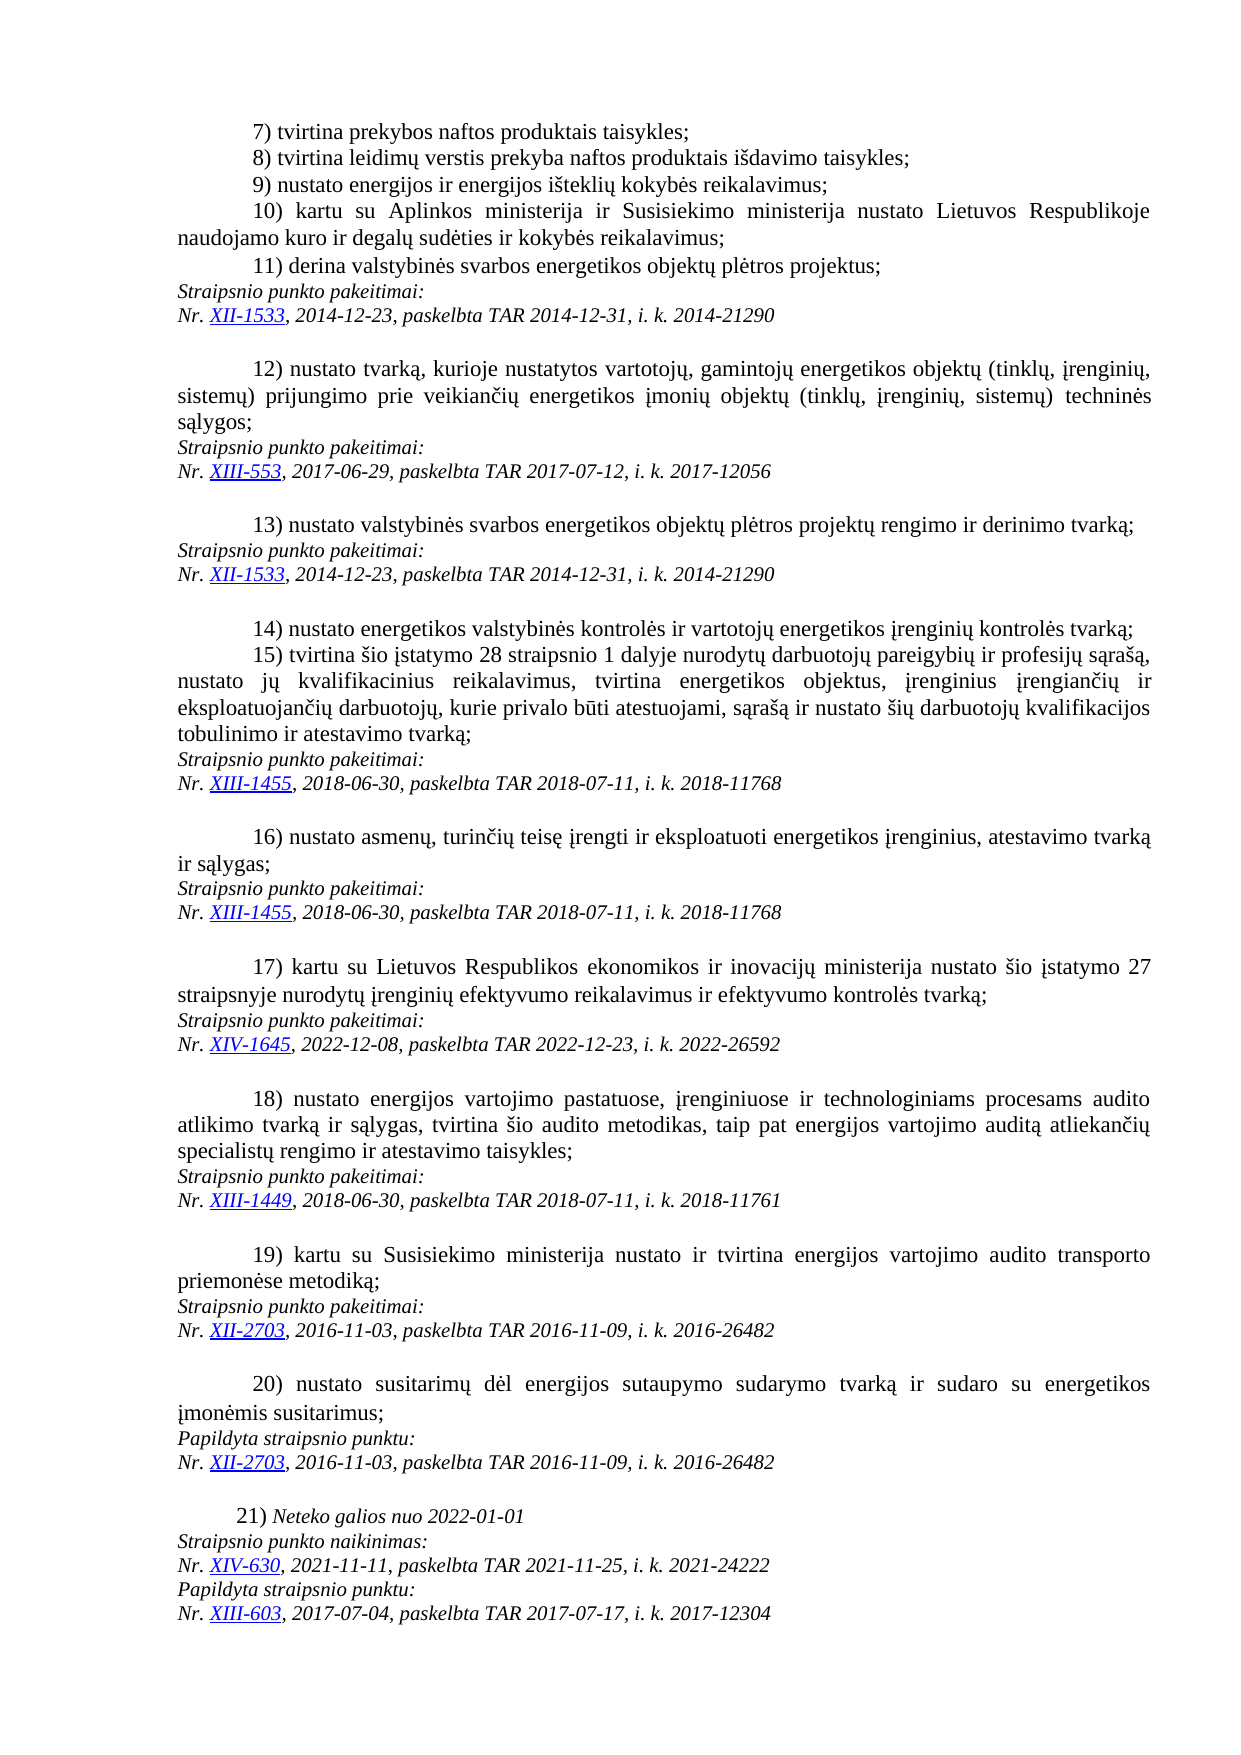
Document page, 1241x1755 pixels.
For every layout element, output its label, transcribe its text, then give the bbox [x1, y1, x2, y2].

text 19) kartu su Susisiekimo ministerija nustato ir tvirtina energijos vartojimo audito transporto priemonėse metodiką; [177, 1241, 1152, 1293]
text Straipsnio punkto pakeitimai: [177, 876, 1152, 900]
text Nr. XII-1533, 2014-12-23, paskelbta TAR 2014-12-31, i. k. 2014-21290 [177, 562, 1152, 586]
text Papildyta straipsnio punktu: [177, 1577, 1152, 1601]
text 13) nustato valstybinės svarbos energetikos objektų plėtros projektų rengimo ir derinimo tvarką; [177, 511, 1152, 538]
text Nr. XIV-1645, 2022-12-08, paskelbta TAR 2022-12-23, i. k. 2022-26592 [177, 1032, 1152, 1056]
text Straipsnio punkto pakeitimai: [177, 1164, 1152, 1188]
text Nr. XIII-553, 2017-06-29, paskelbta TAR 2017-07-12, i. k. 2017-12056 [177, 459, 1152, 483]
text Straipsnio punkto pakeitimai: [177, 746, 1152, 771]
text Nr. XII-2703, 2016-11-03, paskelbta TAR 2016-11-09, i. k. 2016-26482 [177, 1449, 1152, 1474]
text 16) nustato asmenų, turinčių teisę įrengti ir eksploatuoti energetikos įrenginius, atestavimo tvarką ir sąlygas; [177, 823, 1152, 876]
text 20) nustato susitarimų dėl energijos sutaupymo sudarymo tvarką ir sudaro su energetikos įmonėmis susitarimus; [177, 1370, 1152, 1426]
text Straipsnio punkto pakeitimai: [177, 1293, 1152, 1318]
text Straipsnio punkto pakeitimai: [177, 434, 1152, 459]
text 11) derina valstybinės svarbos energetikos objektų plėtros projektus; [177, 250, 1152, 279]
text Straipsnio punkto naikinimas: [177, 1529, 1152, 1553]
text Nr. XII-1533, 2014-12-23, paskelbta TAR 2014-12-31, i. k. 2014-21290 [177, 303, 1152, 327]
text Nr. XII-2703, 2016-11-03, paskelbta TAR 2016-11-09, i. k. 2016-26482 [177, 1318, 1152, 1342]
text 14) nustato energetikos valstybinės kontrolės ir vartotojų energetikos įrenginių kontrolės tvarką; [177, 615, 1152, 641]
text 17) kartu su Lietuvos Respublikos ekonomikos ir inovacijų ministerija nustato šio įstatymo 27 straipsnyje nurodytų įrenginių efektyvumo reikalavimus ir efektyvumo kontrolės tvarką; [177, 953, 1152, 1008]
text 15) tvirtina šio įstatymo 28 straipsnio 1 dalyje nurodytų darbuotojų pareigybių ir profesijų sąrašą, nustato jų kvalifikacinius reikalavimus, tvirtina energetikos objektus, įrenginius įrengiančių ir eksploatuojančių darbuotojų, kurie privalo būti atestuojami, sąrašą ir nustato šių darbuotojų kvalifikacijos tobulinimo ir atestavimo tvarką; [177, 641, 1152, 746]
text 12) nustato tvarką, kurioje nustatytos vartotojų, gamintojų energetikos objektų (tinklų, įrenginių, sistemų) prijungimo prie veikiančių energetikos įmonių objektų (tinklų, įrenginių, sistemų) techninės sąlygos; [177, 356, 1152, 434]
text Straipsnio punkto pakeitimai: [177, 279, 1152, 303]
text 7) tvirtina prekybos naftos produktais taisykles; [177, 118, 1152, 144]
text 10) kartu su Aplinkos ministerija ir Susisiekimo ministerija nustato Lietuvos Respublikoje naudojamo kuro ir degalų sudėties ir kokybės reikalavimus; [177, 197, 1152, 250]
text Straipsnio punkto pakeitimai: [177, 538, 1152, 562]
text Nr. XIII-1455, 2018-06-30, paskelbta TAR 2018-07-11, i. k. 2018-11768 [177, 900, 1152, 924]
text Straipsnio punkto pakeitimai: [177, 1008, 1152, 1032]
text Nr. XIV-630, 2021-11-11, paskelbta TAR 2021-11-25, i. k. 2021-24222 [177, 1553, 1152, 1577]
text Papildyta straipsnio punktu: [177, 1426, 1152, 1449]
text 9) nustato energijos ir energijos išteklių kokybės reikalavimus; [177, 171, 1152, 197]
text 18) nustato energijos vartojimo pastatuose, įrenginiuose ir technologiniams procesams audito atlikimo tvarką ir sąlygas, tvirtina šio audito metodikas, taip pat energijos vartojimo auditą atliekančių specialistų rengimo ir atestavimo taisykles; [177, 1085, 1152, 1164]
text Nr. XIII-1455, 2018-06-30, paskelbta TAR 2018-07-11, i. k. 2018-11768 [177, 771, 1152, 794]
text 8) tvirtina leidimų verstis prekyba naftos produktais išdavimo taisykles; [177, 144, 1152, 171]
text Nr. XIII-603, 2017-07-04, paskelbta TAR 2017-07-17, i. k. 2017-12304 [177, 1601, 1152, 1625]
text 21) Neteko galios nuo 2022-01-01 [177, 1502, 1152, 1529]
text Nr. XIII-1449, 2018-06-30, paskelbta TAR 2018-07-11, i. k. 2018-11761 [177, 1188, 1152, 1212]
